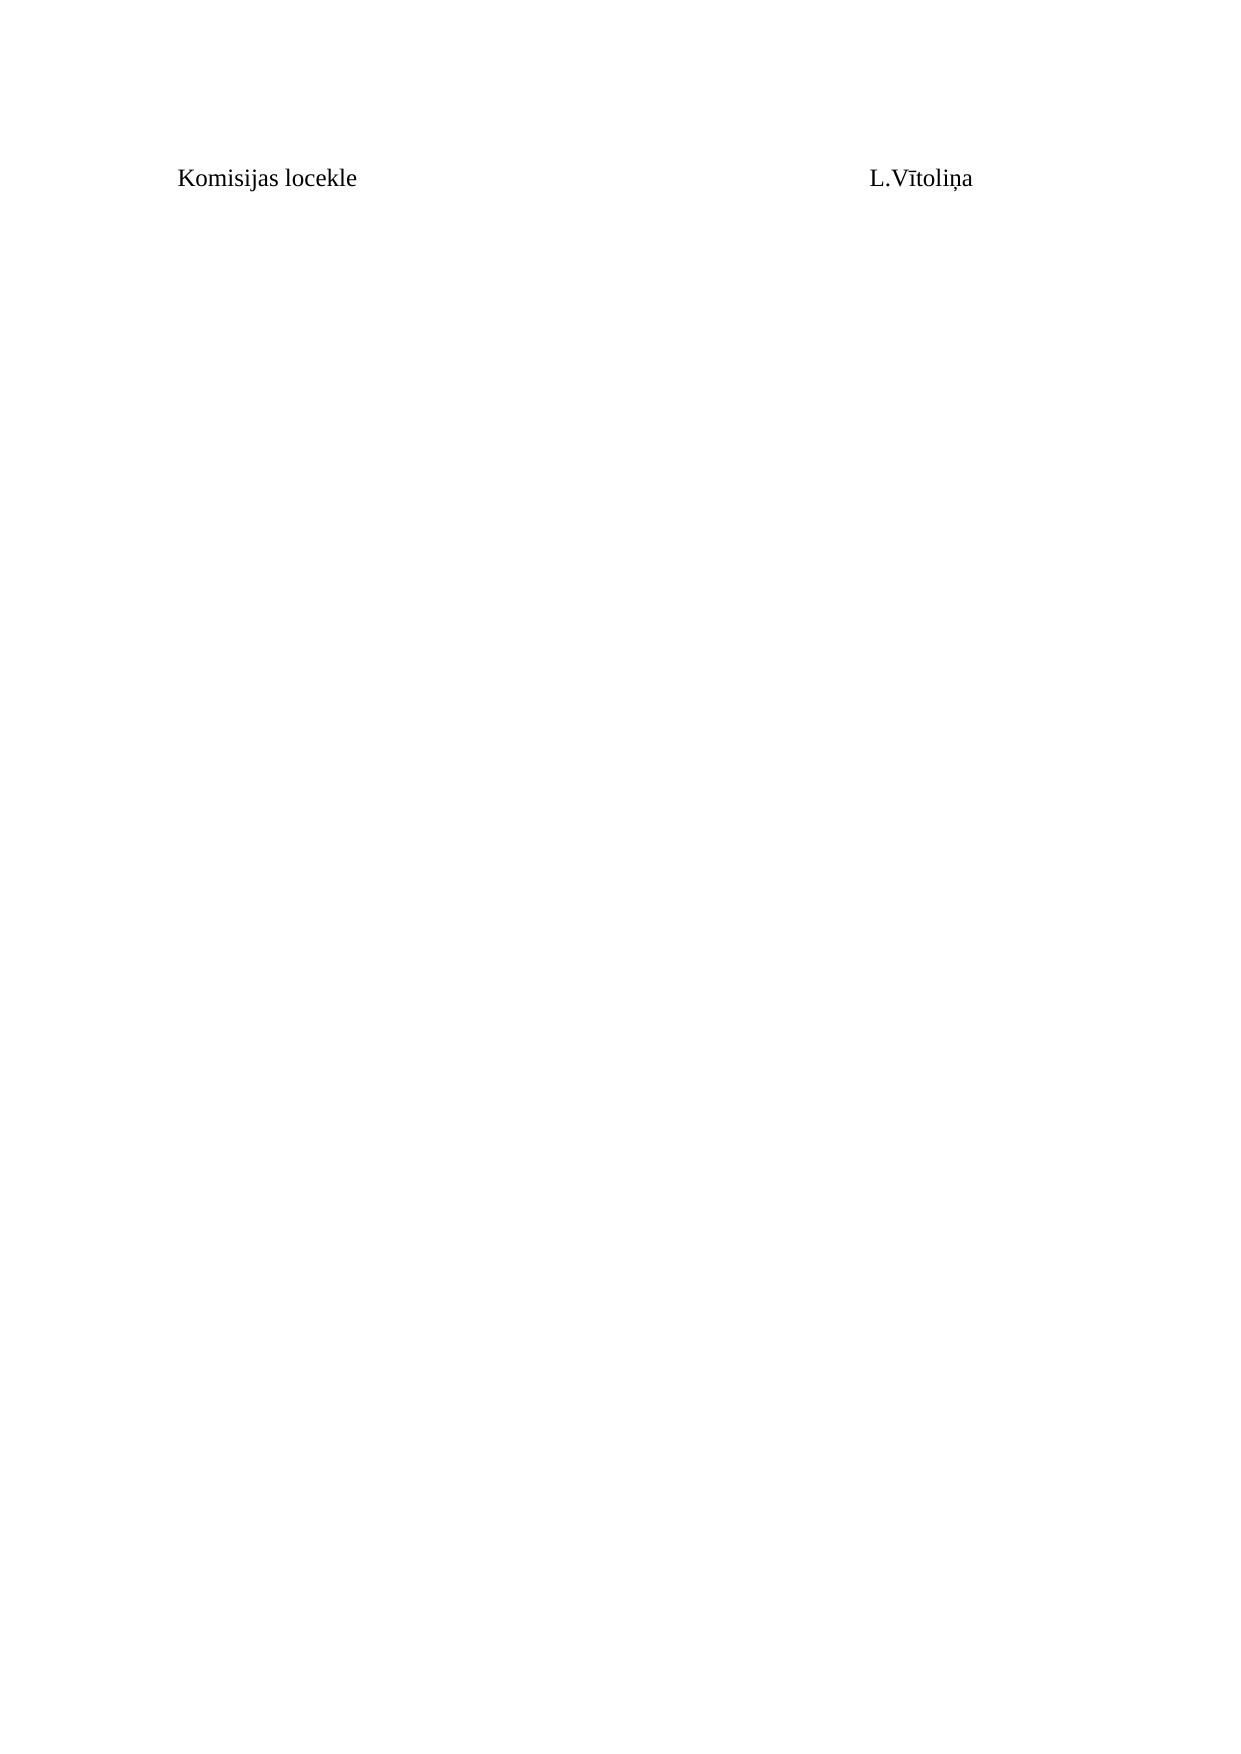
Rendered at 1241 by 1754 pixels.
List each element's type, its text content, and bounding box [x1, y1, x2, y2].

text Komisijas locekle L.Vītoliņa [177, 163, 1181, 192]
